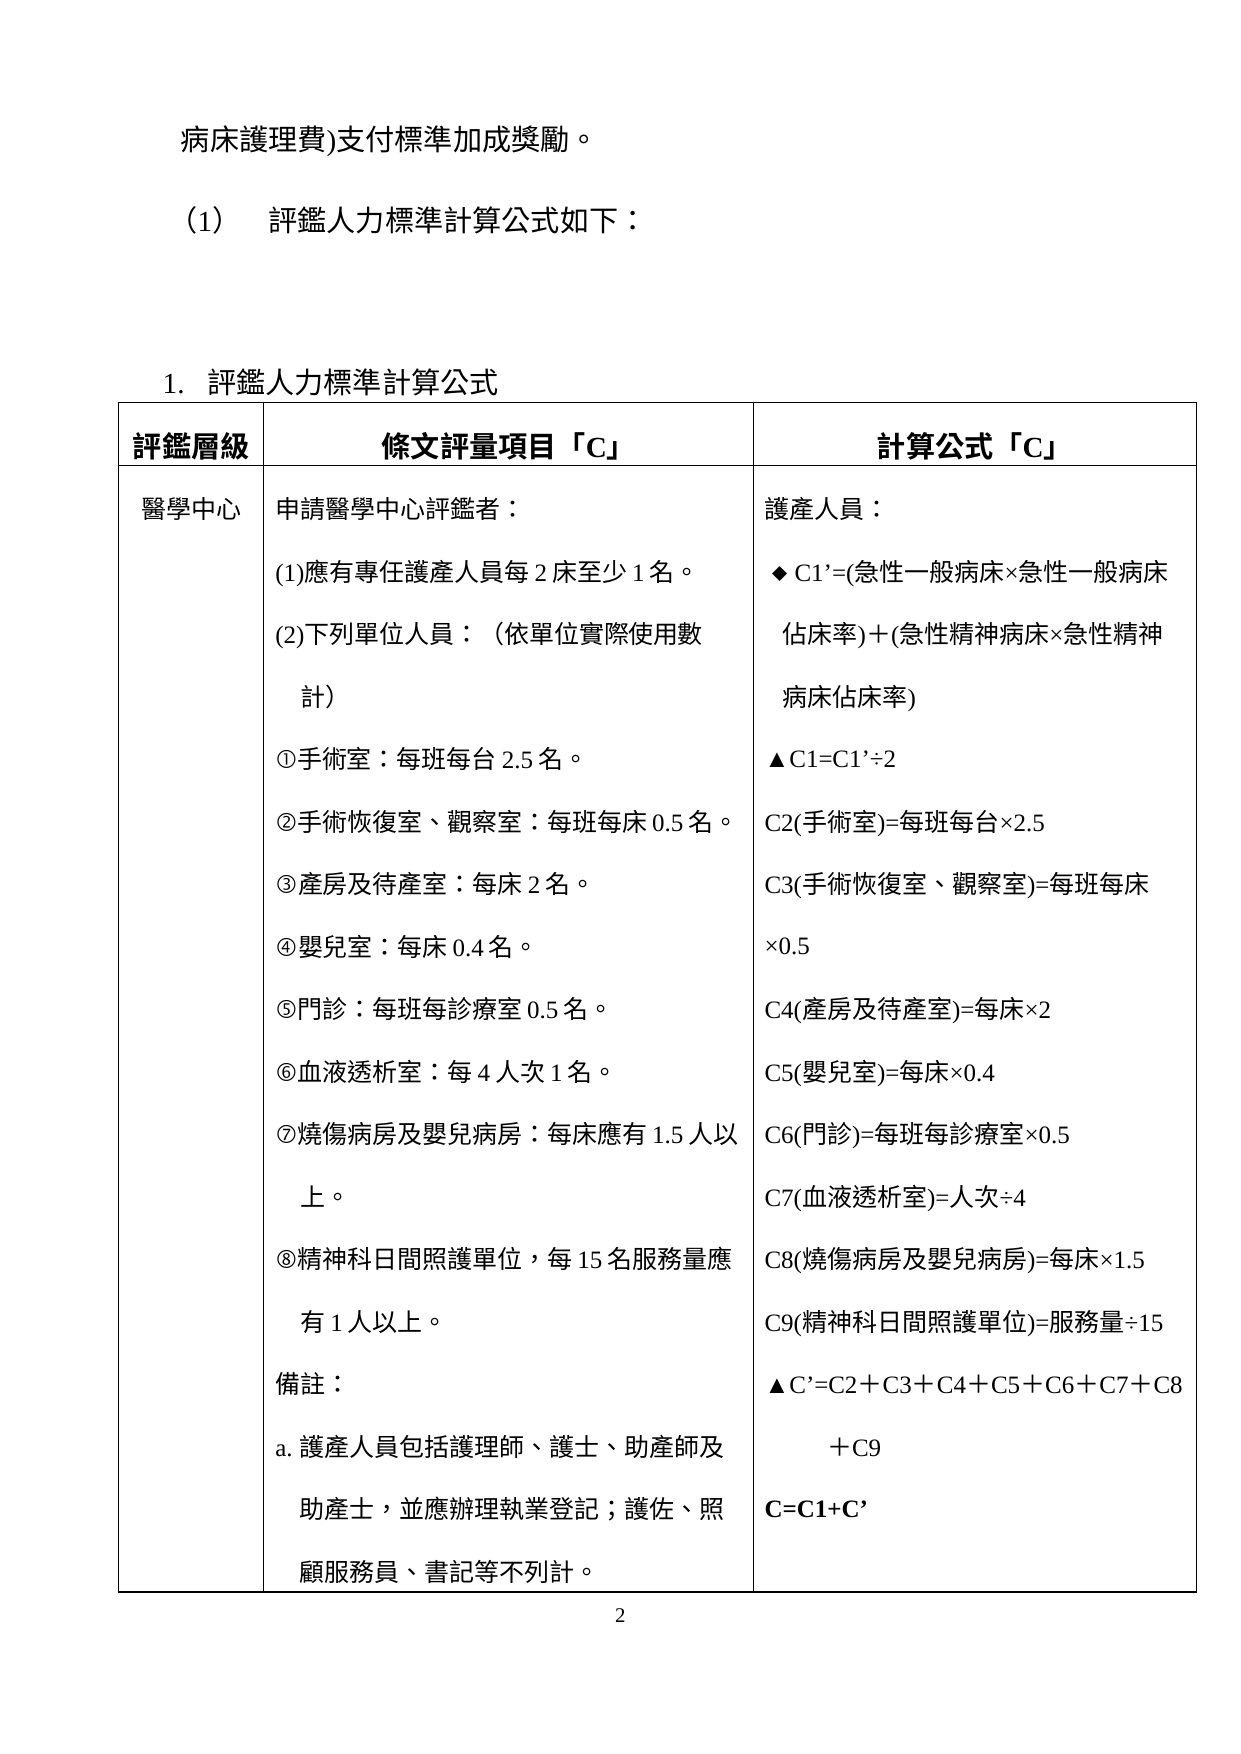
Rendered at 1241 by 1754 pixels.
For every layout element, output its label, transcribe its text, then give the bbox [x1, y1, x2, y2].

table_header 評鑑層級 [119, 403, 263, 465]
text 病床護理費)支付標準加成獎勵。 [177, 96, 1122, 158]
list 評鑑人力標準計算公式如下： [168, 177, 1122, 239]
table_header 條文評量項目「C」 [264, 403, 753, 465]
list 評鑑人力標準計算公式 [162, 339, 1122, 402]
table_cell 醫學中心 [119, 466, 263, 1591]
table_header 計算公式「C」 [754, 403, 1196, 465]
table_cell 申請醫學中心評鑑者： (1)應有專任護產人員每2床至少1名。 (2)下列單位人員：（依單位實際使用數計） 手術室：每班每台2.5名。 手術恢復室、觀察室：每班每床0.5名。 產房及待產室：每床2名。 嬰兒室：每床0.4名。 門診：每班每診療室0.5名。 血液透析室：每4人次1名。 燒傷病房及嬰兒病房：每床應有1.5人以上。 精神科日間照護單位，每15名服務量應有1人以上。 備註： 護產人員包括護理師、護士、助產師及助產士，並應辦理執業登記；護佐、照顧服務員、書記等不列計。 病床數以急性病床數計：指急性一般病床及急性精神病床，並依實際登記病床數計。 人力計算時應考量年平均佔床率，且四捨五入取至整位數，但不得低於醫療機構設置標準之規定。 [264, 466, 753, 1591]
table_cell 護產人員： ◆C1’=(急性一般病床×急性一般病床佔床率)＋(急性精神病床×急性精神病床佔床率) ▲C1=C1’÷2 C2(手術室)=每班每台×2.5 C3(手術恢復室、觀察室)=每班每床×0.5 C4(產房及待產室)=每床×2 C5(嬰兒室)=每床×0.4 C6(門診)=每班每診療室×0.5 C7(血液透析室)=人次÷4 C8(燒傷病房及嬰兒病房)=每床×1.5 C9(精神科日間照護單位)=服務量÷15 ▲C’=C2＋C3＋C4＋C5＋C6＋C7＋C8＋C9 C=C1+C’ [754, 466, 1196, 1591]
